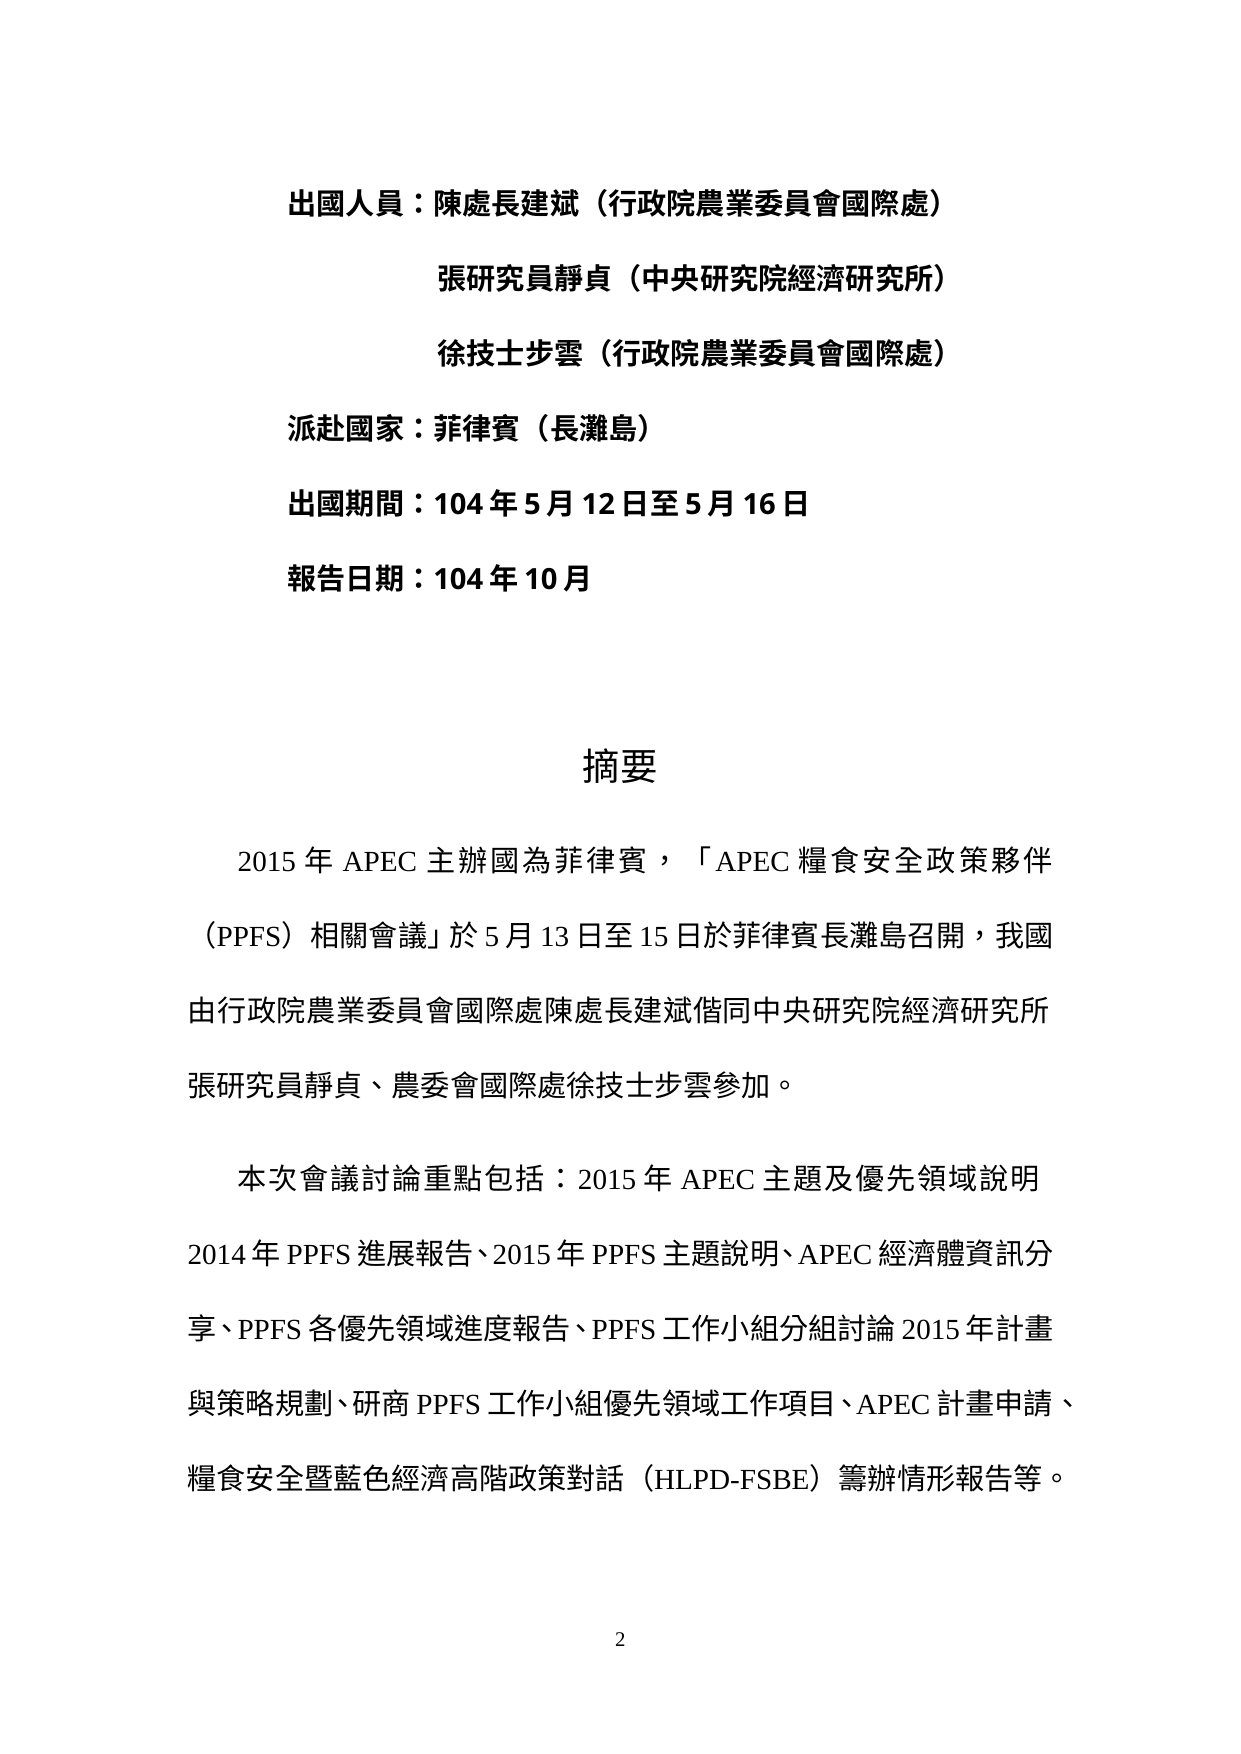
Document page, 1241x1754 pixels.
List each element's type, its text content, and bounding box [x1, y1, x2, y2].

text 張研究員靜貞（中央研究院經濟研究所） [187, 239, 1053, 314]
text 2015年APEC主辦國為菲律賓，「APEC糧食安全政策夥伴（PPFS）相關會議」於5月13日至15日於菲律賓長灘島召開，我國由行政院農業委員會國際處陳處長建斌偕同中央研究院經濟研究所張研究員靜貞、農委會國際處徐技士步雲參加。 [187, 821, 1053, 1121]
text 派赴國家：菲律賓（長灘島） [237, 389, 1053, 464]
text 出國人員：陳處長建斌（行政院農業委員會國際處） [237, 164, 1053, 239]
text 徐技士步雲（行政院農業委員會國際處） [187, 314, 1053, 389]
text 本次會議討論重點包括：2015年APEC主題及優先領域說明、2014年PPFS進展報告、2015年PPFS主題說明、APEC經濟體資訊分享、PPFS各優先領域進度報告、PPFS工作小組分組討論2015年計畫與策略規劃、研商PPFS工作小組優先領域工作項目、APEC計畫申請、糧食安全暨藍色經濟高階政策對話（HLPD-FSBE）籌辦情形報告等。 [187, 1139, 1053, 1514]
text 報告日期：104年10月 [237, 539, 1053, 614]
text 出國期間：104年5月12日至5月16日 [237, 464, 1053, 539]
text 摘要 [187, 727, 1053, 802]
